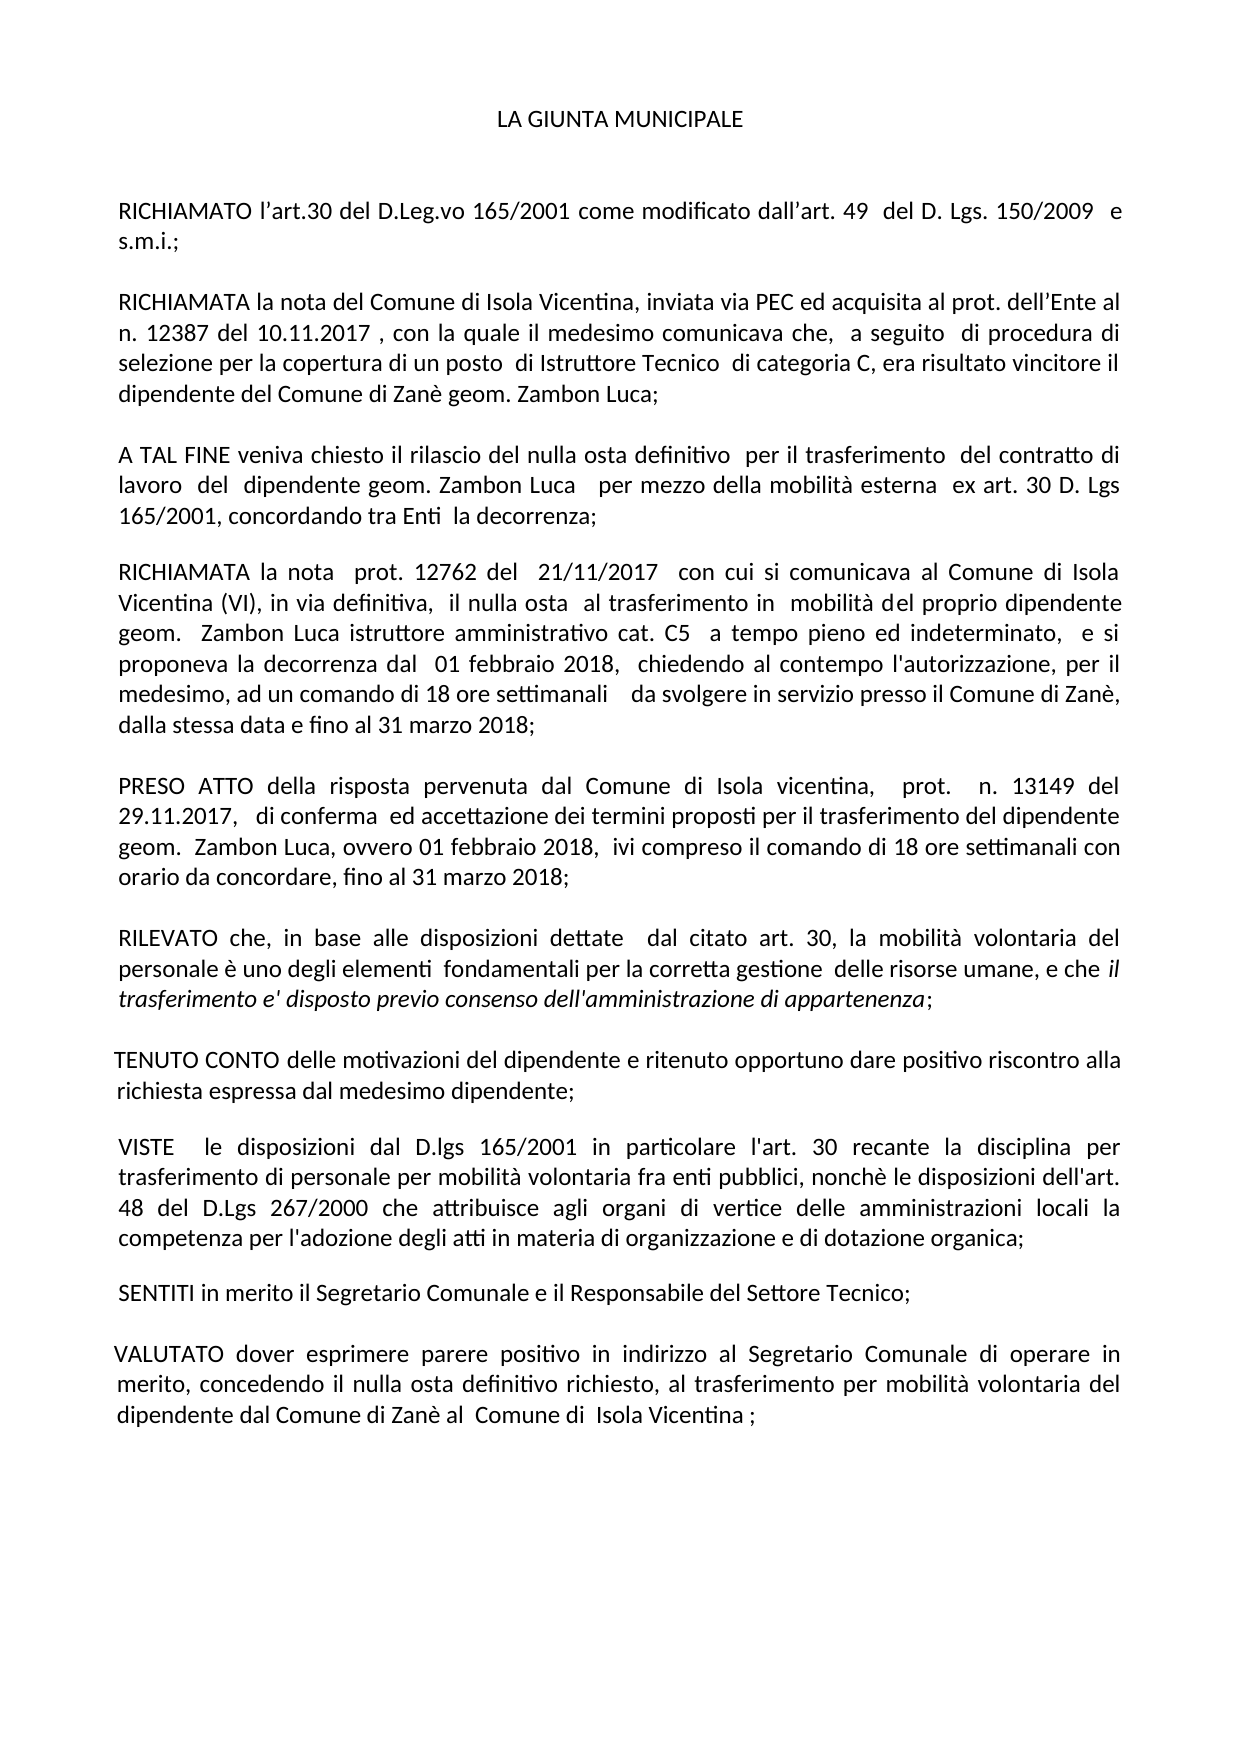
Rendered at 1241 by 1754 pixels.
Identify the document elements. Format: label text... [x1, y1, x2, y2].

text SENTITI in merito il Segretario Comunale e il Responsabile del Settore Tecnico; [118, 1277, 1122, 1308]
text RICHIAMATA la nota del Comune di Isola Vicentina, inviata via PEC ed acquisita al prot. dell’Ente al n. 12387 del 10.11.2017 , con la quale il medesimo comunicava che, a seguito di procedura di selezione per la copertura di un posto di Istruttore Tecnico di categoria C, era risultato vincitore il dipendente del Comune di Zanè geom. Zambon Luca; [118, 287, 1122, 409]
text VISTE le disposizioni dal D.lgs 165/2001 in particolare l'art. 30 recante la disciplina per trasferimento di personale per mobilità volontaria fra enti pubblici, nonchè le disposizioni dell'art. 48 del D.Lgs 267/2000 che attribuisce agli organi di vertice delle amministrazioni locali la competenza per l'adozione degli atti in materia di organizzazione e di dotazione organica; [118, 1131, 1122, 1253]
subtitle VALUTATO dover esprimere parere positivo in indirizzo al Segretario Comunale di operare in merito, concedendo il nulla osta definitivo richiesto, al trasferimento per mobilità volontaria del dipendente dal Comune di Zanè al Comune di Isola Vicentina ; [113, 1338, 1122, 1430]
text A TAL FINE veniva chiesto il rilascio del nulla osta definitivo per il trasferimento del contratto di lavoro del dipendente geom. Zambon Luca per mezzo della mobilità esterna ex art. 30 D. Lgs 165/2001, concordando tra Enti la decorrenza; [118, 439, 1122, 531]
text RICHIAMATO l’art.30 del D.Leg.vo 165/2001 come modificato dall’art. 49 del D. Lgs. 150/2009 e s.m.i.; [118, 195, 1122, 256]
text RICHIAMATA la nota prot. 12762 del 21/11/2017 con cui si comunicava al Comune di Isola Vicentina (VI), in via definitiva, il nulla osta al trasferimento in mobilità del proprio dipendente geom. Zambon Luca istruttore amministrativo cat. C5 a tempo pieno ed indeterminato, e si proponeva la decorrenza dal 01 febbraio 2018, chiedendo al contempo l'autorizzazione, per il medesimo, ad un comando di 18 ore settimanali da svolgere in servizio presso il Comune di Zanè, dalla stessa data e fino al 31 marzo 2018; [118, 556, 1122, 739]
text RILEVATO che, in base alle disposizioni dettate dal citato art. 30, la mobilità volontaria del personale è uno degli elementi fondamentali per la corretta gestione delle risorse umane, e che il trasferimento e' disposto previo consenso dell'amministrazione di appartenenza; [118, 922, 1122, 1014]
subtitle LA GIUNTA MUNICIPALE [118, 103, 1122, 134]
text PRESO ATTO della risposta pervenuta dal Comune di Isola vicentina, prot. n. 13149 del 29.11.2017, di conferma ed accettazione dei termini proposti per il trasferimento del dipendente geom. Zambon Luca, ovvero 01 febbraio 2018, ivi compreso il comando di 18 ore settimanali con orario da concordare, fino al 31 marzo 2018; [118, 770, 1122, 892]
subtitle TENUTO CONTO delle motivazioni del dipendente e ritenuto opportuno dare positivo riscontro alla richiesta espressa dal medesimo dipendente; [113, 1044, 1122, 1106]
